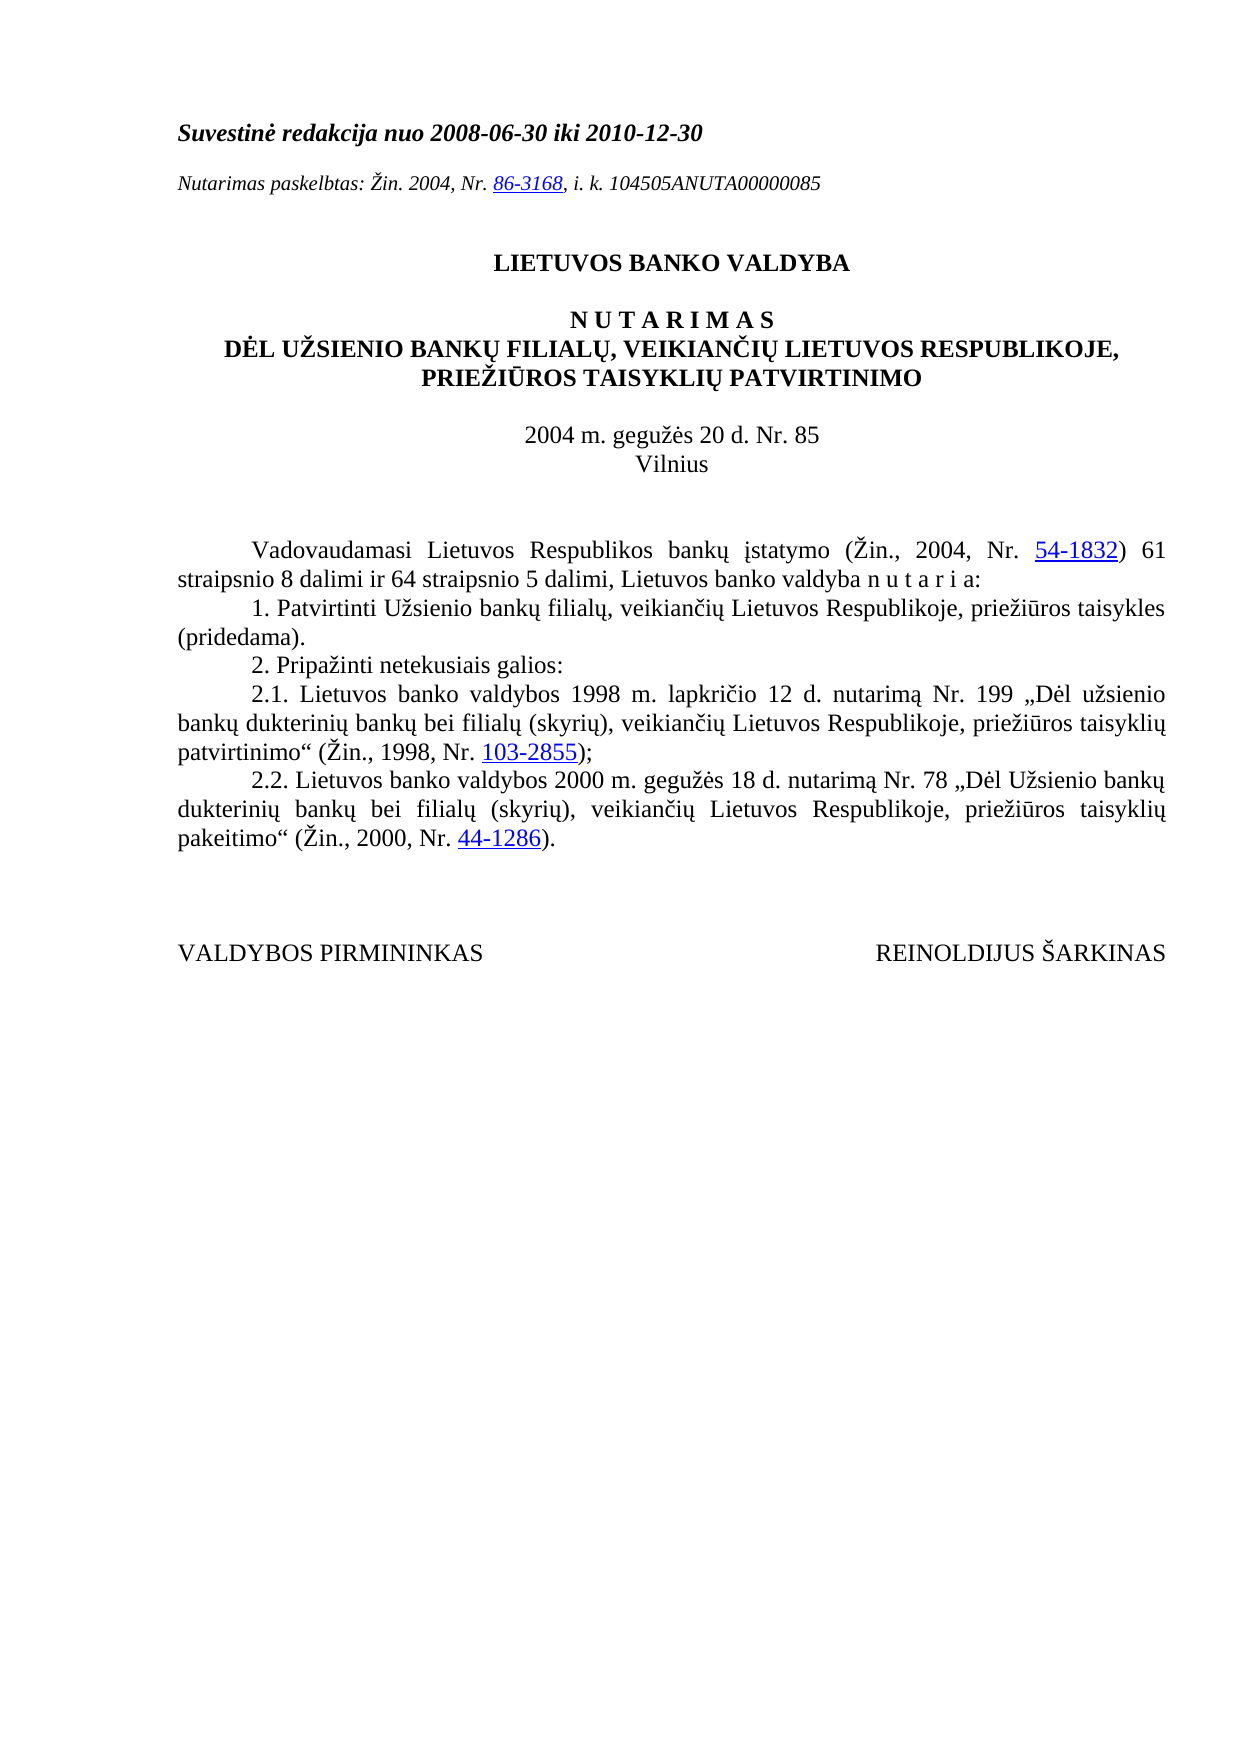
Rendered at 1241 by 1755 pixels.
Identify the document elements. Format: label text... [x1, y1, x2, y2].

text Nutarimas paskelbtas: Žin. 2004, Nr. 86-3168, i. k. 104505ANUTA00000085 [177, 171, 1166, 195]
text Valdybos pirmininkas Reinoldijus Šarkinas [177, 938, 1166, 967]
text N U T A R I M A S [177, 305, 1166, 334]
text 2. Pripažinti netekusiais galios: [177, 650, 1166, 679]
text LIETUVOS BANKO VALDYBA [177, 248, 1166, 277]
text Vadovaudamasi Lietuvos Respublikos bankų įstatymo (Žin., 2004, Nr. 54-1832) 61 straipsnio 8 dalimi ir 64 straipsnio 5 dalimi, Lietuvos banko valdyba nutaria: [177, 535, 1166, 593]
text DĖL UŽSIENIO BANKŲ FILIALŲ, VEIKIANČIŲ LIETUVOS RESPUBLIKOJE, PRIEŽIŪROS TAISYKLIŲ PATVIRTINIMO [177, 334, 1166, 392]
text Vilnius [177, 449, 1166, 478]
text Suvestinė redakcija nuo 2008-06-30 iki 2010-12-30 [177, 118, 1166, 147]
text 2.1. Lietuvos banko valdybos 1998 m. lapkričio 12 d. nutarimą Nr. 199 „Dėl užsienio bankų dukterinių bankų bei filialų (skyrių), veikiančių Lietuvos Respublikoje, priežiūros taisyklių patvirtinimo“ (Žin., 1998, Nr. 103-2855); [177, 679, 1166, 765]
text 2.2. Lietuvos banko valdybos 2000 m. gegužės 18 d. nutarimą Nr. 78 „Dėl Užsienio bankų dukterinių bankų bei filialų (skyrių), veikiančių Lietuvos Respublikoje, priežiūros taisyklių pakeitimo“ (Žin., 2000, Nr. 44-1286). [177, 765, 1166, 852]
text 2004 m. gegužės 20 d. Nr. 85 [177, 420, 1166, 449]
text 1. Patvirtinti Užsienio bankų filialų, veikiančių Lietuvos Respublikoje, priežiūros taisykles (pridedama). [177, 593, 1166, 650]
